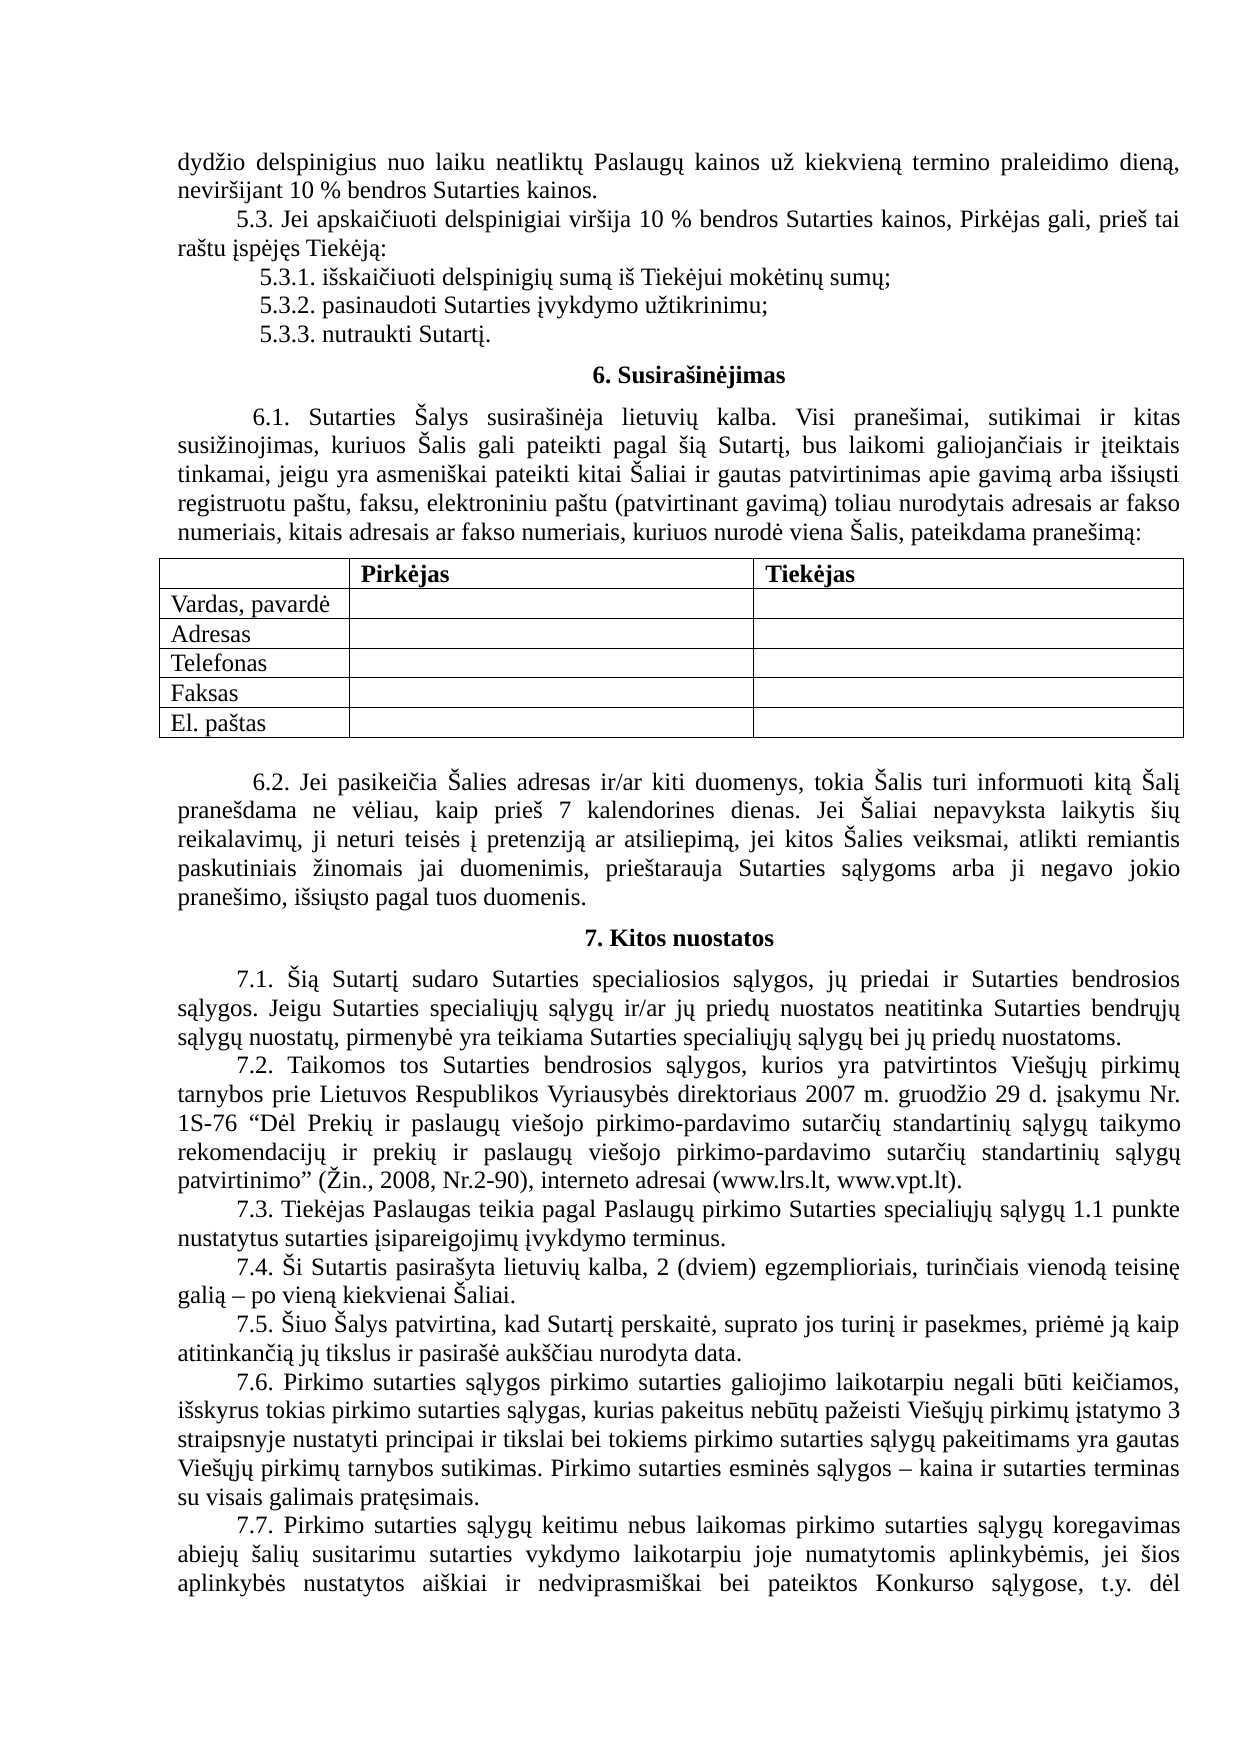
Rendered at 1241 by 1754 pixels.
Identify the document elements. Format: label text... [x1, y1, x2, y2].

table_cell El. paštas [160, 708, 349, 737]
table_cell [350, 649, 753, 677]
table_header Tiekėjas [754, 559, 1183, 588]
text 7.5. Šiuo Šalys patvirtina, kad Sutartį perskaitė, suprato jos turinį ir pasekmes, priėmė ją kaip atitinkančią jų tikslus ir pasirašė aukščiau nurodyta data. [177, 1309, 1181, 1367]
table_cell Telefonas [160, 649, 349, 677]
table_cell [350, 589, 753, 618]
table_cell Faksas [160, 678, 349, 707]
text 6.2. Jei pasikeičia Šalies adresas ir/ar kiti duomenys, tokia Šalis turi informuoti kitą Šalį pranešdama ne vėliau, kaip prieš 7 kalendorines dienas. Jei Šaliai nepavyksta laikytis šių reikalavimų, ji neturi teisės į pretenziją ar atsiliepimą, jei kitos Šalies veiksmai, atlikti remiantis paskutiniais žinomais jai duomenimis, prieštarauja Sutarties sąlygoms arba ji negavo jokio pranešimo, išsiųsto pagal tuos duomenis. [177, 767, 1181, 910]
text 5.3.2. pasinaudoti Sutarties įvykdymo užtikrinimu; [177, 291, 1181, 319]
text 5.3.3. nutraukti Sutartį. [177, 319, 1181, 348]
text 7.2. Taikomos tos Sutarties bendrosios sąlygos, kurios yra patvirtintos Viešųjų pirkimų tarnybos prie Lietuvos Respublikos Vyriausybės direktoriaus 2007 m. gruodžio 29 d. įsakymu Nr. 1S-76 “Dėl Prekių ir paslaugų viešojo pirkimo-pardavimo sutarčių standartinių sąlygų taikymo rekomendacijų ir prekių ir paslaugų viešojo pirkimo-pardavimo sutarčių standartinių sąlygų patvirtinimo” (Žin., 2008, Nr.2-90), interneto adresai (www.lrs.lt, www.vpt.lt). [177, 1050, 1181, 1194]
text 7.1. Šią Sutartį sudaro Sutarties specialiosios sąlygos, jų priedai ir Sutarties bendrosios sąlygos. Jeigu Sutarties specialiųjų sąlygų ir/ar jų priedų nuostatos neatitinka Sutarties bendrųjų sąlygų nuostatų, pirmenybė yra teikiama Sutarties specialiųjų sąlygų bei jų priedų nuostatoms. [177, 964, 1181, 1050]
table_cell Vardas, pavardė [160, 589, 349, 618]
table_header [160, 559, 349, 588]
table_cell [350, 708, 753, 737]
text dydžio delspinigius nuo laiku neatliktų Paslaugų kainos už kiekvieną termino praleidimo dieną, neviršijant 10 % bendros Sutarties kainos. [177, 147, 1181, 204]
text 7. Kitos nuostatos [177, 923, 1181, 952]
text 6.1. Sutarties Šalys susirašinėja lietuvių kalba. Visi pranešimai, sutikimai ir kitas susižinojimas, kuriuos Šalis gali pateikti pagal šią Sutartį, bus laikomi galiojančiais ir įteiktais tinkamai, jeigu yra asmeniškai pateikti kitai Šaliai ir gautas patvirtinimas apie gavimą arba išsiųsti registruotu paštu, faksu, elektroniniu paštu (patvirtinant gavimą) toliau nurodytais adresais ar fakso numeriais, kitais adresais ar fakso numeriais, kuriuos nurodė viena Šalis, pateikdama pranešimą: [177, 402, 1181, 546]
table_cell [350, 678, 753, 707]
table_cell [754, 649, 1183, 677]
table_cell [754, 589, 1183, 618]
text 7.7. Pirkimo sutarties sąlygų keitimu nebus laikomas pirkimo sutarties sąlygų koregavimas abiejų šalių susitarimu sutarties vykdymo laikotarpiu joje numatytomis aplinkybėmis, jei šios aplinkybės nustatytos aiškiai ir nedviprasmiškai bei pateiktos Konkurso sąlygose, t.y. dėl [177, 1510, 1181, 1597]
table_header Pirkėjas [350, 559, 753, 588]
table_cell [350, 619, 753, 647]
text 7.6. Pirkimo sutarties sąlygos pirkimo sutarties galiojimo laikotarpiu negali būti keičiamos, išskyrus tokias pirkimo sutarties sąlygas, kurias pakeitus nebūtų pažeisti Viešųjų pirkimų įstatymo 3 straipsnyje nustatyti principai ir tikslai bei tokiems pirkimo sutarties sąlygų pakeitimams yra gautas Viešųjų pirkimų tarnybos sutikimas. Pirkimo sutarties esminės sąlygos – kaina ir sutarties terminas su visais galimais pratęsimais. [177, 1367, 1181, 1510]
text 7.4. Ši Sutartis pasirašyta lietuvių kalba, 2 (dviem) egzemplioriais, turinčiais vienodą teisinę galią – po vieną kiekvienai Šaliai. [177, 1252, 1181, 1309]
table_cell Adresas [160, 619, 349, 647]
text 7.3. Tiekėjas Paslaugas teikia pagal Paslaugų pirkimo Sutarties specialiųjų sąlygų 1.1 punkte nustatytus sutarties įsipareigojimų įvykdymo terminus. [177, 1194, 1181, 1252]
table_cell [754, 619, 1183, 647]
text 5.3.1. išskaičiuoti delspinigių sumą iš Tiekėjui mokėtinų sumų; [177, 262, 1181, 291]
text 5.3. Jei apskaičiuoti delspinigiai viršija 10 % bendros Sutarties kainos, Pirkėjas gali, prieš tai raštu įspėjęs Tiekėją: [177, 204, 1181, 262]
text 6. Susirašinėjimas [197, 361, 1181, 389]
table_cell [754, 708, 1183, 737]
table_cell [754, 678, 1183, 707]
